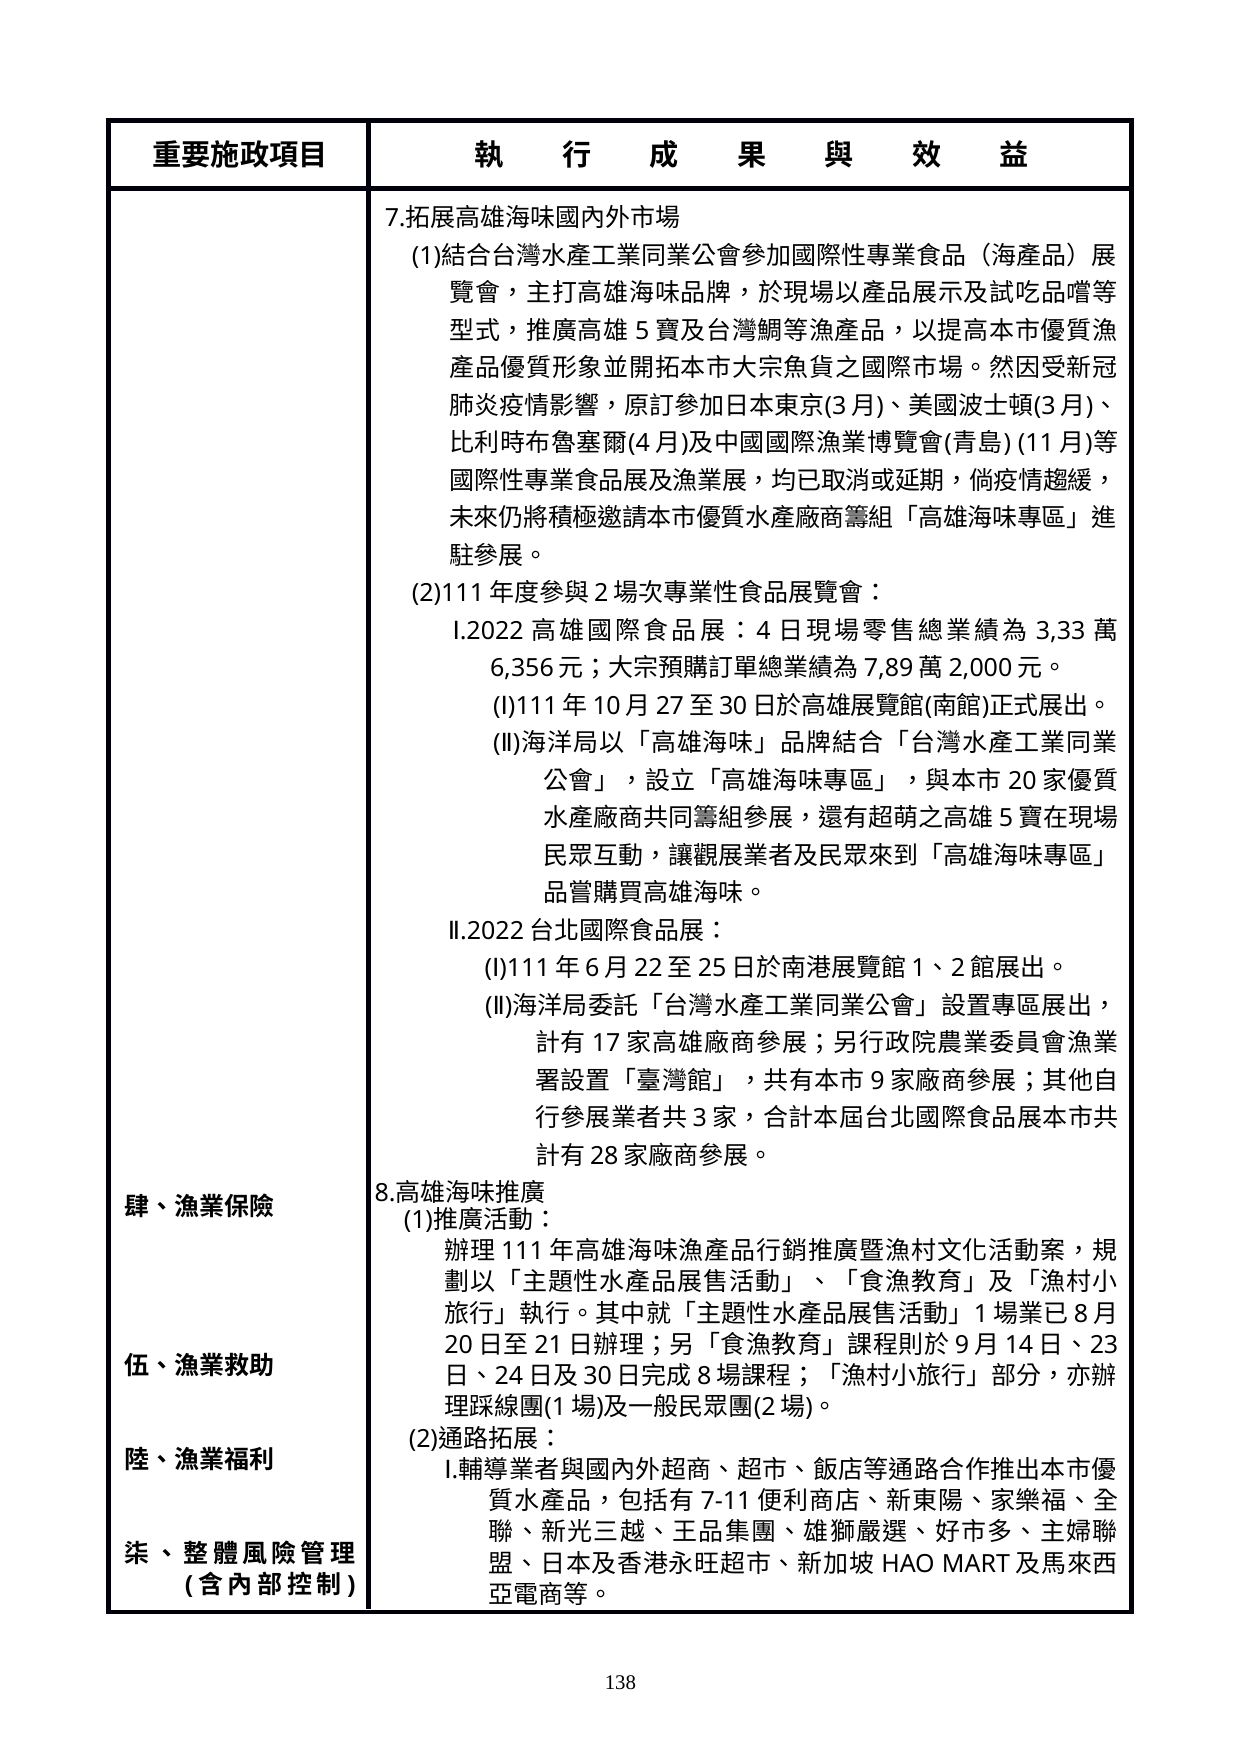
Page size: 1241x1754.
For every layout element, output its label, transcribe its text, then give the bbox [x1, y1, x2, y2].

table_header 重要施政項目 [111, 123, 366, 186]
table_cell 肆、漁業保險 伍、漁業救助 陸、漁業福利 柒、整體風險管理 (含內部控制) [111, 191, 366, 1609]
table_cell 7.拓展高雄海味國內外市場 (1)結合台灣水產工業同業公會參加國際性專業食品（海產品）展覽會，主打高雄海味品牌，於現場以產品展示及試吃品嚐等型式，推廣高雄5寶及台灣鯛等漁產品，以提高本市優質漁產品優質形象並開拓本市大宗魚貨之國際市場。然因受新冠肺炎疫情影響，原訂參加日本東京(3月)、美國波士頓(3月)、比利時布魯塞爾(4月)及中國國際漁業博覽會(青島) (11月)等國際性專業食品展及漁業展，均已取消或延期，倘疫情趨緩，未來仍將積極邀請本市優質水產廠商籌組「高雄海味專區」進駐參展。 (2)111年度參與2場次專業性食品展覽會： Ⅰ.2022高雄國際食品展：4日現場零售總業績為3,33萬6,356元；大宗預購訂單總業績為7,89萬2,000元。 (Ⅰ)111年10月27至30日於高雄展覽館(南館)正式展出。 (Ⅱ)海洋局以「高雄海味」品牌結合「台灣水產工業同業公會」，設立「高雄海味專區」，與本市20家優質水產廠商共同籌組參展，還有超萌之高雄5寶在現場民眾互動，讓觀展業者及民眾來到「高雄海味專區」品嘗購買高雄海味。 Ⅱ.2022台北國際食品展： (Ⅰ)111年6月22至25日於南港展覽館1、2館展出。 (Ⅱ)海洋局委託「台灣水產工業同業公會」設置專區展出，計有17家高雄廠商參展；另行政院農業委員會漁業署設置「臺灣館」，共有本市9家廠商參展；其他自行參展業者共3家，合計本屆台北國際食品展本市共計有28家廠商參展。 8.高雄海味推廣 (1)推廣活動： 辦理111年高雄海味漁產品行銷推廣暨漁村文化活動案，規劃以「主題性水產品展售活動」、「食漁教育」及「漁村小旅行」執行。其中就「主題性水產品展售活動」1場業已8月20日至21日辦理；另「食漁教育」課程則於9月14日、23日、24日及30日完成8場課程；「漁村小旅行」部分，亦辦理踩線團(1場)及一般民眾團(2場)。 (2)通路拓展： Ⅰ.輔導業者與國內外超商、超市、飯店等通路合作推出本市優質水產品，包括有7-11便利商店、新東陽、家樂福、全聯、新光三越、王品集團、雄獅嚴選、好市多、主婦聯盟、日本及香港永旺超市、新加坡HAO MART及馬來西亞電商等。 [371, 191, 1129, 1609]
table_header 執 行 成 果 與 效 益 [371, 123, 1129, 186]
